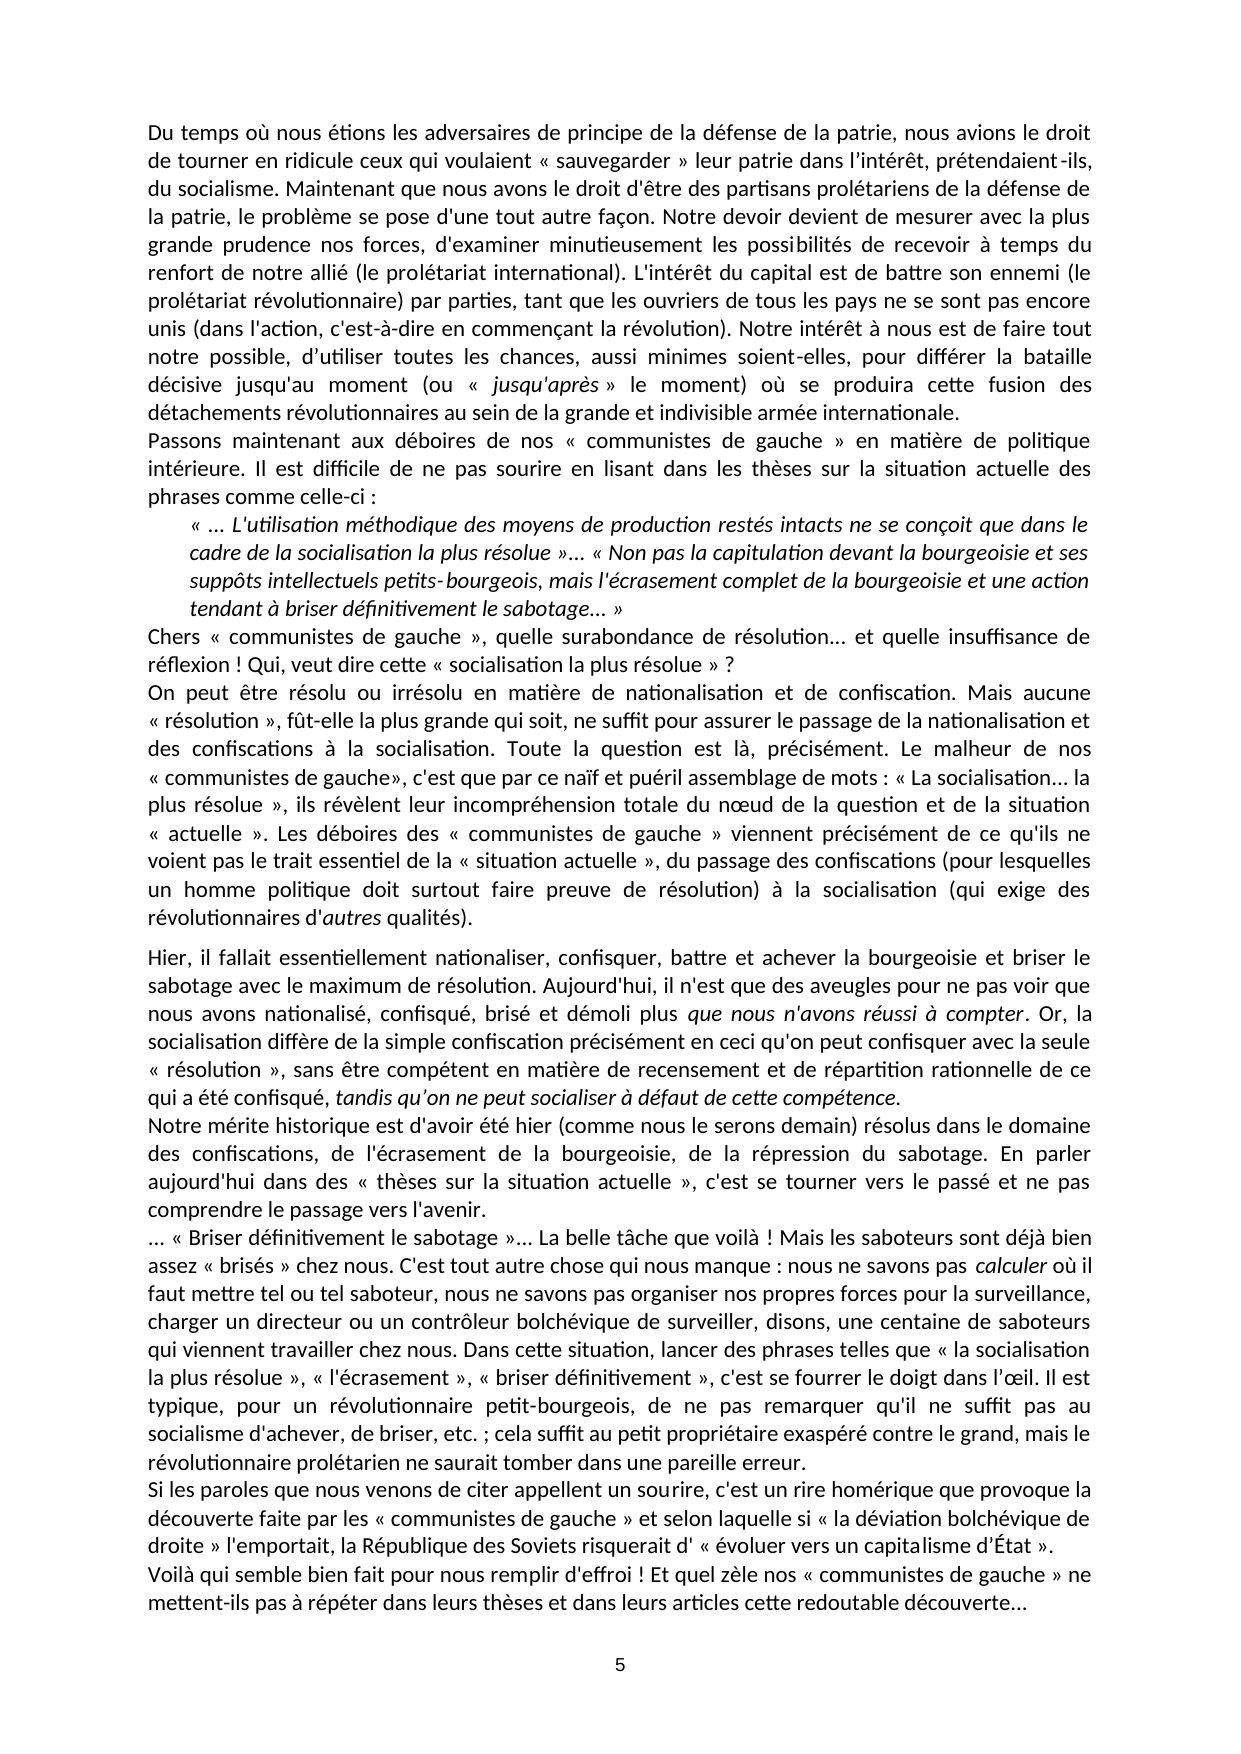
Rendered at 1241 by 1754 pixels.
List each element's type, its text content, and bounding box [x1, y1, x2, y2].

text Si les paroles que nous venons de citer appellent un sou­rire, c'est un rire homérique que provoque la découverte faite par les « communistes de gauche » et selon laquelle si « la déviation bolchévique de droite » l'emportait, la République des Soviets risquerait d' « évoluer vers un capita­lisme d’État ». [148, 1476, 1093, 1560]
text Notre mérite historique est d'avoir été hier (comme nous le serons demain) résolus dans le domaine des confiscations, de l'écrasement de la bourgeoisie, de la répression du sabotage. En parler aujourd'hui dans des « thèses sur la situation actuelle », c'est se tourner vers le passé et ne pas comprendre le passage vers l'avenir. [148, 1111, 1093, 1223]
text Du temps où nous étions les adversaires de principe de la défense de la patrie, nous avions le droit de tourner en ridicule ceux qui voulaient « sauvegarder » leur patrie dans l’intérêt, prétendaient‑ils, du socialisme. Maintenant que nous avons le droit d'être des partisans prolétariens de la défense de la patrie, le problème se pose d'une tout autre façon. Notre devoir devient de mesurer avec la plus grande prudence nos forces, d'examiner minutieusement les possi­bilités de recevoir à temps du renfort de notre allié (le pro­létariat international). L'intérêt du capital est de battre son ennemi (le prolétariat révolutionnaire) par parties, tant que les ouvriers de tous les pays ne se sont pas encore unis (dans l'action, c'est‑à‑dire en commençant la révolu­tion). Notre intérêt à nous est de faire tout notre possible, d’utiliser toutes les chances, aussi minimes soient‑elles, pour différer la bataille décisive jusqu'au moment (ou « jusqu'après » le moment) où se produira cette fusion des détachements révolutionnaires au sein de la grande et indivisible armée internationale. [148, 118, 1093, 426]
text ... « Briser définitivement le sabotage »... La belle tâche que voilà ! Mais les saboteurs sont déjà bien assez « brisés » chez nous. C'est tout autre chose qui nous manque : nous ne savons pas calculer où il faut mettre tel ou tel saboteur, nous ne savons pas organiser nos propres forces pour la surveillance, charger un directeur ou un contrôleur bolchévique de surveiller, disons, une centaine de saboteurs qui viennent travailler chez nous. Dans cette situation, lancer des phrases telles que « la socialisation la plus résolue », « l'écrasement », « briser définitivement », c'est se fourrer le doigt dans l’œil. Il est typique, pour un révolutionnaire petit-­bourgeois, de ne pas remarquer qu'il ne suffit pas au socialisme d'achever, de briser, etc. ; cela suffit au petit propriétaire exaspéré contre le grand, mais le révolutionnaire prolétarien ne saurait tomber dans une pareille erreur. [148, 1223, 1093, 1476]
text Voilà qui semble bien fait pour nous rem­plir d'effroi ! Et quel zèle nos « communistes de gauche » ne mettent‑ils pas à répéter dans leurs thèses et dans leurs articles cette redoutable découverte... [148, 1560, 1093, 1616]
text « ... L'utilisation méthodique des moyens de production restés intacts ne se conçoit que dans le cadre de la socialisation la plus résolue »... « Non pas la capitulation devant la bourgeoisie et ses suppôts intellectuels petits‑bourgeois, mais l'écrasement complet de la bourgeoisie et une action tendant à briser définitivement le sabotage... » [189, 510, 1093, 622]
text Passons maintenant aux déboires de nos « communistes de gauche » en matière de politique intérieure. Il est difficile de ne pas sourire en lisant dans les thèses sur la situation actuelle des phrases comme celle‑ci : [148, 426, 1093, 510]
text Hier, il fallait essentiellement nationaliser, confisquer, battre et achever la bourgeoisie et briser le sabotage avec le maximum de résolution. Aujourd'hui, il n'est que des aveugles pour ne pas voir que nous avons nationalisé, confisqué, brisé et démoli plus que nous n'avons réussi à compter. Or, la socialisation diffère de la simple confiscation précisément en ceci qu'on peut confisquer avec la seule « résolution », sans être compétent en matière de recensement et de répartition rationnelle de ce qui a été confisqué, tandis qu’on ne peut socialiser à défaut de cette compétence. [148, 943, 1093, 1111]
text On peut être résolu ou irrésolu en matière de nationalisation et de confiscation. Mais aucune « résolution », fût-elle la plus grande qui soit, ne suffit pour assurer le passage de la nationalisation et des confiscations à la socialisation. Toute la question est là, précisément. Le malheur de nos « communistes de gauche», c'est que par ce naïf et puéril assemblage de mots : « La socialisation... la plus résolue », ils révèlent leur incompréhension totale du nœud de la question et de la situation « actuelle ». Les déboires des « communistes de gauche » viennent précisément de ce qu'ils ne voient pas le trait essentiel de la « situation actuelle », du passage des confiscations (pour lesquelles un homme politique doit surtout faire preuve de résolution) à la socialisation (qui exige des révolutionnaires d'autres qualités). [148, 678, 1093, 931]
text Chers « communistes de gauche », quelle surabondance de résolution... et quelle insuffisance de réflexion ! Qui, veut dire cette « socialisation la plus résolue » ? [148, 622, 1093, 678]
